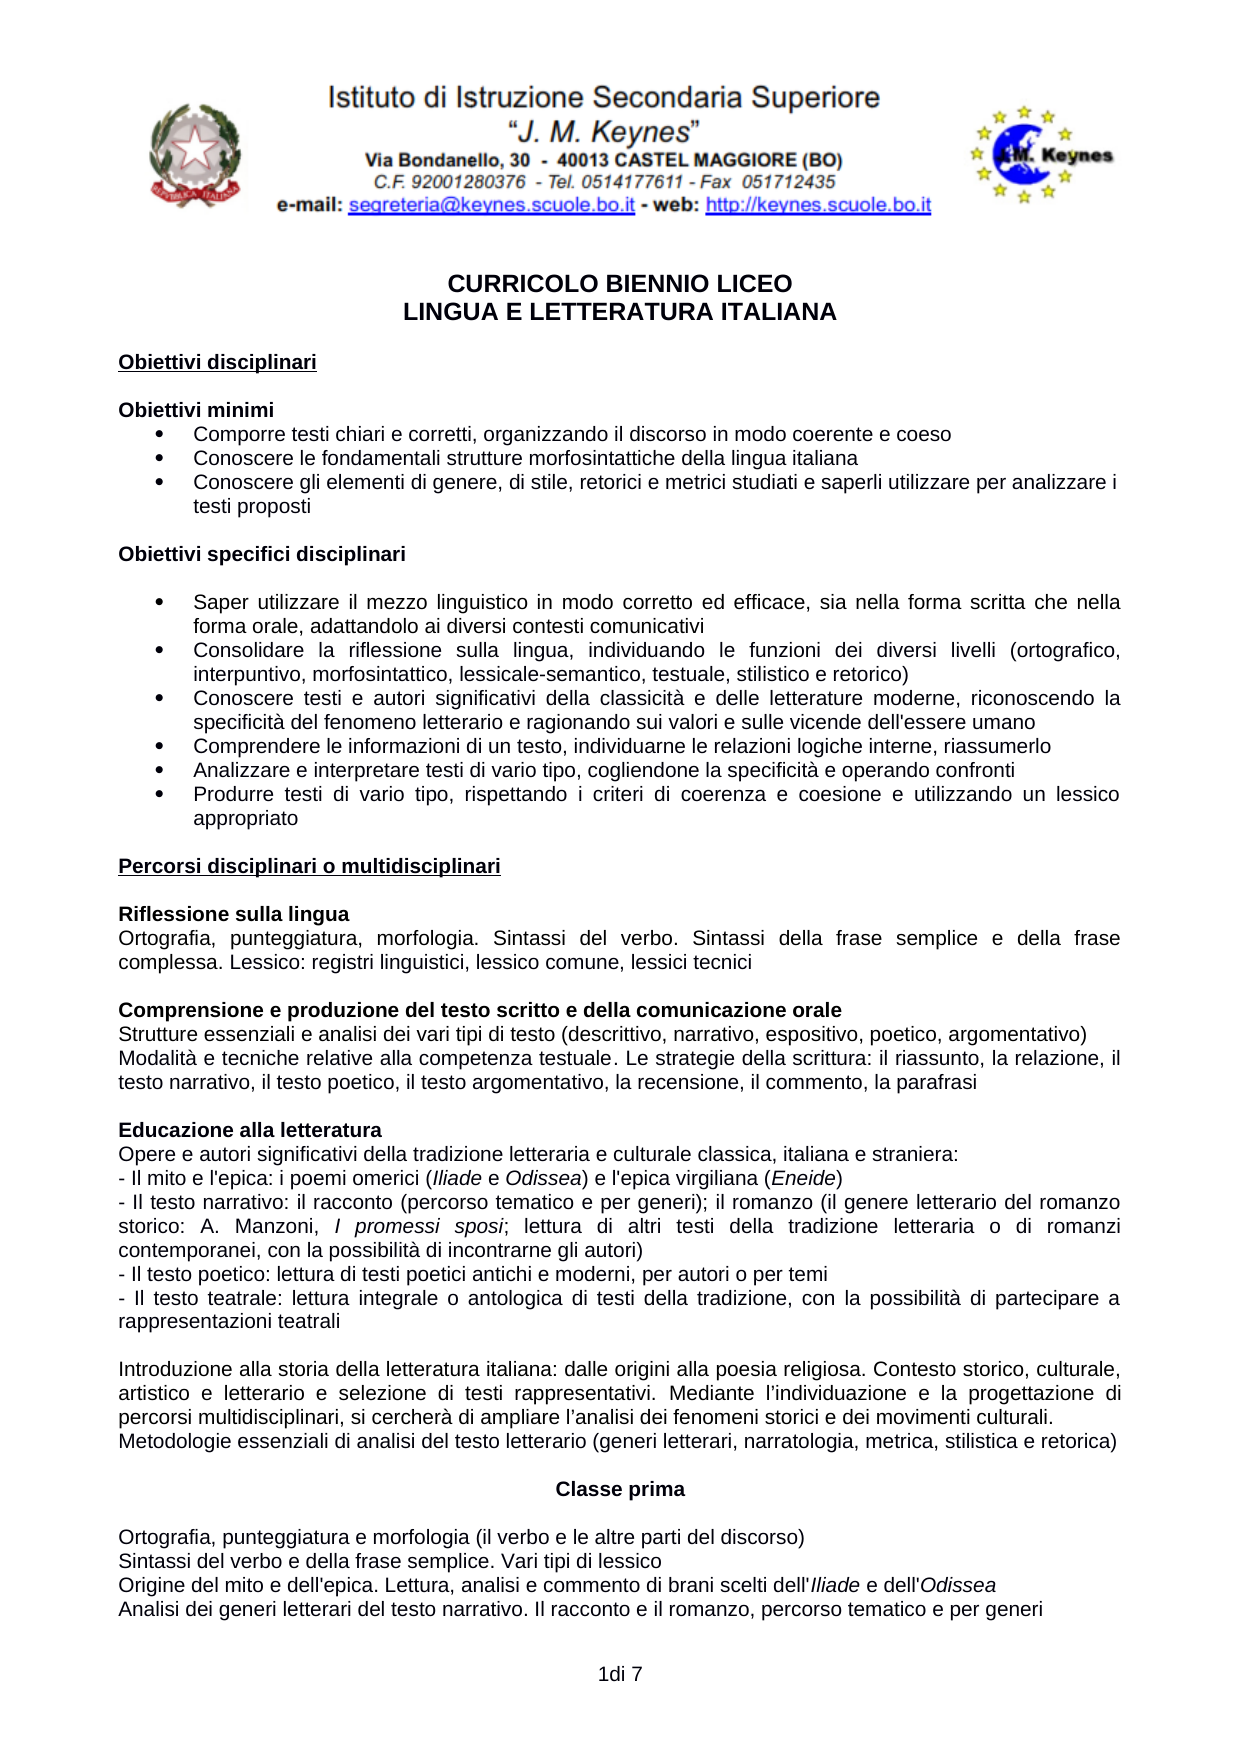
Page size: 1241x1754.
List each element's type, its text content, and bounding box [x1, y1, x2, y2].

list Saper utilizzare il mezzo linguistico in modo corretto ed efficace, sia nella forma scritta che nella forma orale, adattandolo ai diversi contesti comunicativi [156, 590, 1122, 638]
text - Il testo teatrale: lettura integrale o antologica di testi della tradizione, con la possibilità di partecipare a rappresentazioni teatrali [118, 1285, 1122, 1333]
list Comprendere le informazioni di un testo, individuarne le relazioni logiche interne, riassumerlo [156, 734, 1122, 758]
list Comporre testi chiari e corretti, organizzando il discorso in modo coerente e coeso [156, 422, 1122, 446]
list Analizzare e interpretare testi di vario tipo, cogliendone la specificità e operando confronti [156, 758, 1122, 782]
text Educazione alla letteratura [118, 1118, 1122, 1142]
list Conoscere gli elementi di genere, di stile, retorici e metrici studiati e saperli utilizzare per analizzare i testi proposti [156, 470, 1122, 518]
picture [118, 73, 1123, 233]
list Conoscere testi e autori significativi della classicità e delle letterature moderne, riconoscendo la specificità del fenomeno letterario e ragionando sui valori e sulle vicende dell'essere umano [156, 686, 1122, 734]
text LINGUA E LETTERATURA ITALIANA [118, 297, 1122, 326]
text Analisi dei generi letterari del testo narrativo. Il racconto e il romanzo, percorso tematico e per generi [118, 1597, 1122, 1621]
text Comprensione e produzione del testo scritto e della comunicazione orale [118, 998, 1122, 1022]
list Produrre testi di vario tipo, rispettando i criteri di coerenza e coesione e utilizzando un lessico appropriato [156, 782, 1122, 830]
text Percorsi disciplinari o multidisciplinari [118, 854, 1122, 878]
list Conoscere le fondamentali strutture morfosintattiche della lingua italiana [156, 446, 1122, 470]
text Obiettivi minimi [118, 398, 1122, 422]
text Metodologie essenziali di analisi del testo letterario (generi letterari, narratologia, metrica, stilistica e retorica) [118, 1429, 1122, 1453]
text Introduzione alla storia della letteratura italiana: dalle origini alla poesia religiosa. Contesto storico, culturale, artistico e letterario e selezione di testi rappresentativi. Mediante l’individuazione e la progettazione di percorsi multidisciplinari, si cercherà di ampliare l’analisi dei fenomeni storici e dei movimenti culturali. [118, 1357, 1122, 1429]
text Ortografia, punteggiatura e morfologia (il verbo e le altre parti del discorso) [118, 1525, 1122, 1549]
text Ortografia, punteggiatura, morfologia. Sintassi del verbo. Sintassi della frase semplice e della frase complessa. Lessico: registri linguistici, lessico comune, lessici tecnici [118, 926, 1122, 974]
text - Il testo poetico: lettura di testi poetici antichi e moderni, per autori o per temi [118, 1261, 1122, 1285]
text Riflessione sulla lingua [118, 902, 1122, 926]
text - Il mito e l'epica: i poemi omerici (Iliade e Odissea) e l'epica virgiliana (Eneide) [118, 1166, 1122, 1189]
text Obiettivi specifici disciplinari [118, 542, 1122, 566]
text Classe prima [118, 1477, 1122, 1501]
text Origine del mito e dell'epica. Lettura, analisi e commento di brani scelti dell'Iliade e dell'Odissea [118, 1573, 1122, 1597]
text Opere e autori significativi della tradizione letteraria e culturale classica, italiana e straniera: [118, 1142, 1122, 1166]
text CURRICOLO BIENNIO LICEO [118, 268, 1122, 297]
text Strutture essenziali e analisi dei vari tipi di testo (descrittivo, narrativo, espositivo, poetico, argomentativo) [118, 1022, 1122, 1046]
text - Il testo narrativo: il racconto (percorso tematico e per generi); il romanzo (il genere letterario del romanzo storico: A. Manzoni, I promessi sposi; lettura di altri testi della tradizione letteraria o di romanzi contemporanei, con la possibilità di incontrarne gli autori) [118, 1189, 1122, 1261]
text Sintassi del verbo e della frase semplice. Vari tipi di lessico [118, 1549, 1122, 1573]
text Obiettivi disciplinari [118, 350, 1122, 374]
text Modalità e tecniche relative alla competenza testuale. Le strategie della scrittura: il riassunto, la relazione, il testo narrativo, il testo poetico, il testo argomentativo, la recensione, il commento, la parafrasi [118, 1046, 1122, 1094]
list Consolidare la riflessione sulla lingua, individuando le funzioni dei diversi livelli (ortografico, interpuntivo, morfosintattico, lessicale-semantico, testuale, stilistico e retorico) [156, 638, 1122, 686]
